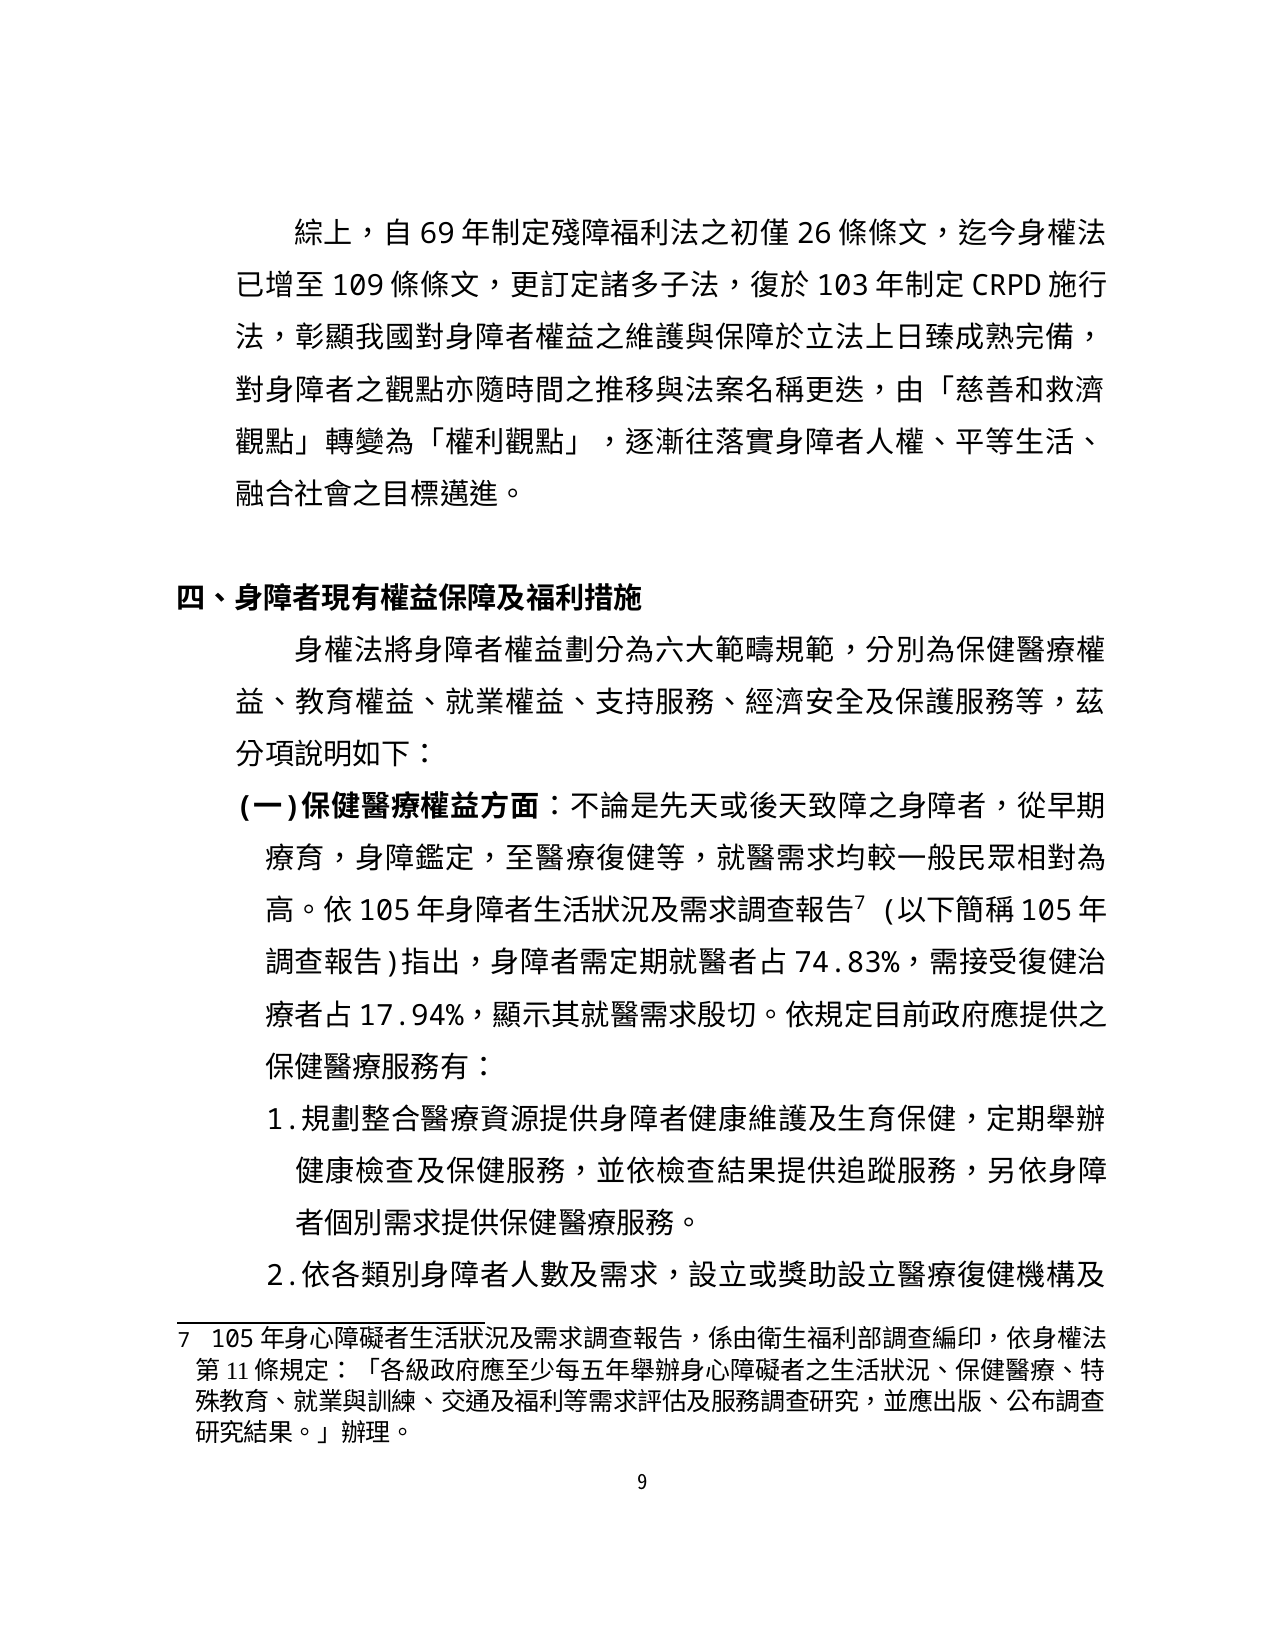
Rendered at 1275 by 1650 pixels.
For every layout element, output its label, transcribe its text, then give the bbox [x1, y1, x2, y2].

text 2.依各類別身障者人數及需求，設立或獎助設立醫療復健機構及 [266, 1244, 1107, 1296]
text 綜上，自69年制定殘障福利法之初僅26條條文，迄今身權法已增至109條條文，更訂定諸多子法，復於103年制定CRPD施行法，彰顯我國對身障者權益之維護與保障於立法上日臻成熟完備，對身障者之觀點亦隨時間之推移與法案名稱更迭，由「慈善和救濟觀點」轉變為「權利觀點」，逐漸往落實身障者人權、平等生活、融合社會之目標邁進。 [236, 202, 1107, 514]
text 身權法將身障者權益劃分為六大範疇規範，分別為保健醫療權益、教育權益、就業權益、支持服務、經濟安全及保護服務等，茲分項說明如下： [236, 619, 1107, 775]
text 105年身心障礙者生活狀況及需求調查報告，係由衛生福利部調查編印，依身權法第11條規定：「各級政府應至少每五年舉辦身心障礙者之生活狀況、保健醫療、特殊教育、就業與訓練、交通及福利等需求評估及服務調查研究，並應出版、公布調查研究結果。」辦理。 [177, 1323, 1107, 1448]
text (一)保健醫療權益方面：不論是先天或後天致障之身障者，從早期療育，身障鑑定，至醫療復健等，就醫需求均較一般民眾相對為高。依105年身障者生活狀況及需求調查報告 (以下簡稱105年調查報告)指出，身障者需定期就醫者占74.83%，需接受復健治療者占17.94%，顯示其就醫需求殷切。依規定目前政府應提供之保健醫療服務有： [236, 775, 1107, 1087]
text 1.規劃整合醫療資源提供身障者健康維護及生育保健，定期舉辦健康檢查及保健服務，並依檢查結果提供追蹤服務，另依身障者個別需求提供保健醫療服務。 [266, 1087, 1107, 1244]
text 四、身障者現有權益保障及福利措施 [176, 567, 1107, 619]
